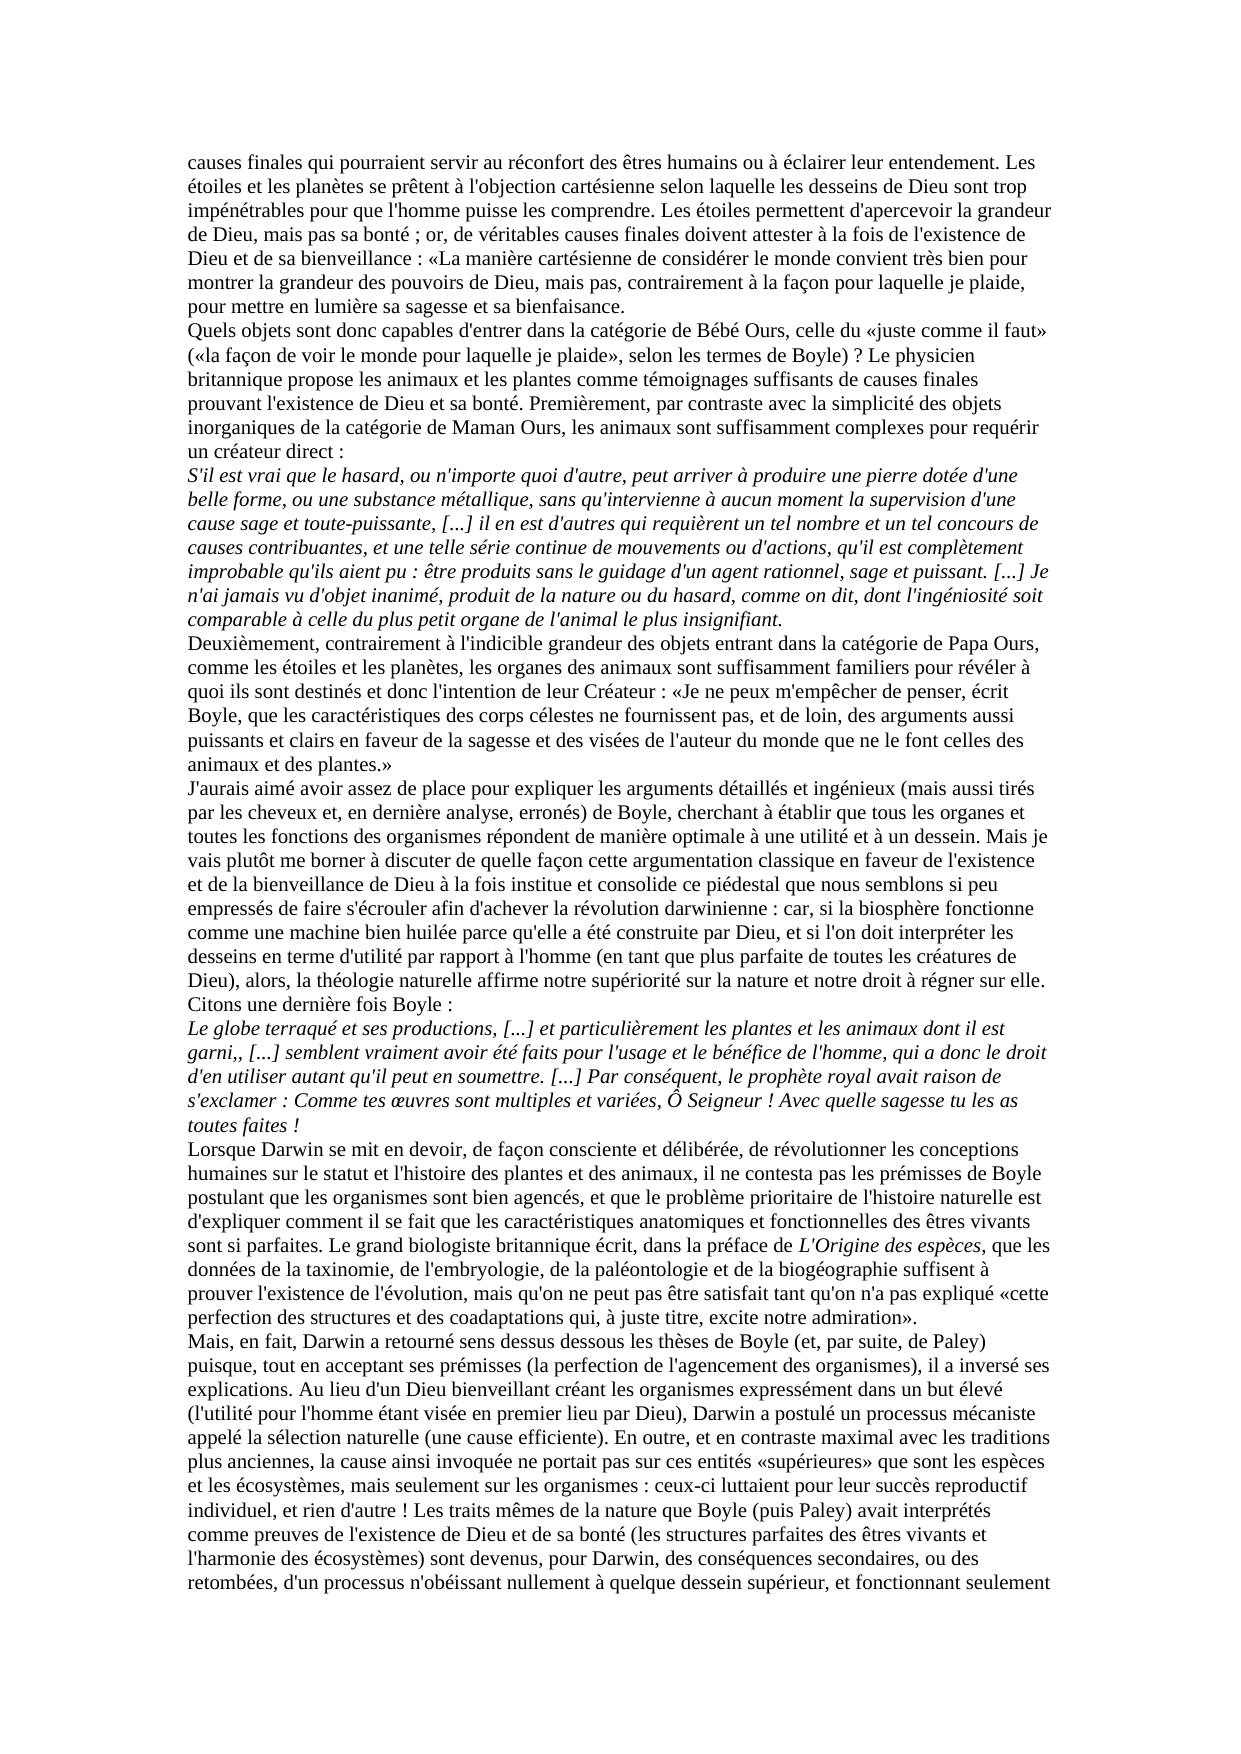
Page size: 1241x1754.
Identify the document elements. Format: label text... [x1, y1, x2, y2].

text S'il est vrai que le hasard, ou n'importe quoi d'autre, peut arriver à produire une pierre dotée d'une belle forme, ou une substance métallique, sans qu'intervienne à aucun moment la supervision d'une cause sage et toute-puissante, [...] il en est d'autres qui requièrent un tel nombre et un tel concours de causes contribuantes, et une telle série continue de mou­vements ou d'actions, qu'il est complètement improbable qu'ils aient pu : être produits sans le guidage d'un agent rationnel, sage et puissant. [...] Je n'ai jamais vu d'objet inanimé, produit de la nature ou du hasard, comme on dit, dont l'ingéniosité soit comparable à celle du plus petit organe de l'animal le plus insignifiant. [187, 463, 1053, 631]
text Le globe terraqué et ses productions, [...] et particulièrement les plantes et les animaux dont il est garni,, [...] semblent vraiment avoir été faits pour l'usage et le bénéfice de l'homme, qui a donc le droit d'en utiliser autant qu'il peut en soumettre. [...] Par conséquent, le prophète royal avait raison de s'exclamer : Comme tes œuvres sont multiples et variées, Ô Sei­gneur ! Avec quelle sagesse tu les as toutes faites ! [187, 1016, 1053, 1137]
text Mais, en fait, Darwin a retourné sens dessus dessous les thèses de Boyle (et, par suite, de Paley) puisque, tout en acceptant ses prémisses (la perfection de l'agencement des organismes), il a inversé ses explications. Au lieu d'un Dieu bienveillant créant les organismes expressément dans un but élevé (l'utilité pour l'homme étant visée en premier lieu par Dieu), Darwin a postulé un processus mécaniste appelé la sélection naturelle (une cause efficiente). En outre, et en contraste maximal avec les tradi­tions plus anciennes, la cause ainsi invoquée ne portait pas sur ces entités «supérieures» que sont les espèces et les écosystèmes, mais seulement sur les organismes : ceux-ci luttaient pour leur succès reproductif indivi­duel, et rien d'autre ! Les traits mêmes de la nature que Boyle (puis Paley) avait interprétés comme preuves de l'existence de Dieu et de sa bonté (les structures parfaites des êtres vivants et l'harmonie des écosystèmes) sont devenus, pour Darwin, des conséquences secondaires, ou des retombées, d'un processus n'obéissant nullement à quelque dessein supérieur, et fonctionnant seulement [187, 1329, 1053, 1594]
text causes finales qui pourraient ser­vir au réconfort des êtres humains ou à éclairer leur entendement. Les étoiles et les planètes se prêtent à l'objection cartésienne selon laquelle les desseins de Dieu sont trop impénétrables pour que l'homme puisse les comprendre. Les étoiles permettent d'apercevoir la grandeur de Dieu, mais pas sa bonté ; or, de véritables causes finales doivent attester à la fois de l'existence de Dieu et de sa bienveillance : «La manière carté­sienne de considérer le monde convient très bien pour montrer la grandeur des pouvoirs de Dieu, mais pas, contrairement à la façon pour laquelle je plaide, pour mettre en lumière sa sagesse et sa bienfaisance. [187, 150, 1053, 318]
text Lorsque Darwin se mit en devoir, de façon consciente et délibérée, de révolutionner les conceptions humaines sur le statut et l'histoire des plantes et des animaux, il ne contesta pas les prémisses de Boyle postu­lant que les organismes sont bien agencés, et que le problème prioritaire de l'histoire naturelle est d'expliquer comment il se fait que les caracté­ristiques anatomiques et fonctionnelles des êtres vivants sont si parfaites. Le grand biologiste britannique écrit, dans la préface de L'Origine des espèces, que les données de la taxinomie, de l'embryologie, de la paléontologie et de la biogéographie suffisent à prouver l'existence de l'évolu­tion, mais qu'on ne peut pas être satisfait tant qu'on n'a pas expliqué «cette perfection des structures et des coadaptations qui, à juste titre, excite notre admiration». [187, 1137, 1053, 1329]
text Deuxièmement, contrairement à l'indicible grandeur des objets entrant dans la catégorie de Papa Ours, comme les étoiles et les planètes, les organes des animaux sont suffisamment familiers pour révéler à quoi ils sont destinés et donc l'intention de leur Créateur : «Je ne peux m'empê­cher de penser, écrit Boyle, que les caractéristiques des corps célestes ne fournissent pas, et de loin, des arguments aussi puissants et clairs en faveur de la sagesse et des visées de l'auteur du monde que ne le font celles des animaux et des plantes.» [187, 631, 1053, 776]
text J'aurais aimé avoir assez de place pour expliquer les arguments détaillés et ingénieux (mais aussi tirés par les cheveux et, en dernière ana­lyse, erronés) de Boyle, cherchant à établir que tous les organes et toutes les fonctions des organismes répondent de manière optimale à une utilité et à un dessein. Mais je vais plutôt me borner à discuter de quelle façon cette argumentation classique en faveur de l'existence et de la bien­veillance de Dieu à la fois institue et consolide ce piédestal que nous semblons si peu empressés de faire s'écrouler afin d'achever la révolution darwinienne : car, si la biosphère fonctionne comme une machine bien huilée parce qu'elle a été construite par Dieu, et si l'on doit interpréter les desseins en terme d'utilité par rapport à l'homme (en tant que plus parfaite de toutes les créatures de Dieu), alors, la théologie naturelle affirme notre supériorité sur la nature et notre droit à régner sur elle. Citons une dernière fois Boyle : [187, 776, 1053, 1016]
text Quels objets sont donc capables d'entrer dans la catégorie de Bébé Ours, celle du «juste comme il faut» («la façon de voir le monde pour laquelle je plaide», selon les termes de Boyle) ? Le physicien britannique propose les animaux et les plantes comme témoignages suffisants de causes finales prouvant l'existence de Dieu et sa bonté. Premièrement, par contraste avec la simplicité des objets inorganiques de la catégorie de Maman Ours, les animaux sont suffisamment complexes pour requérir un créateur direct : [187, 318, 1053, 463]
